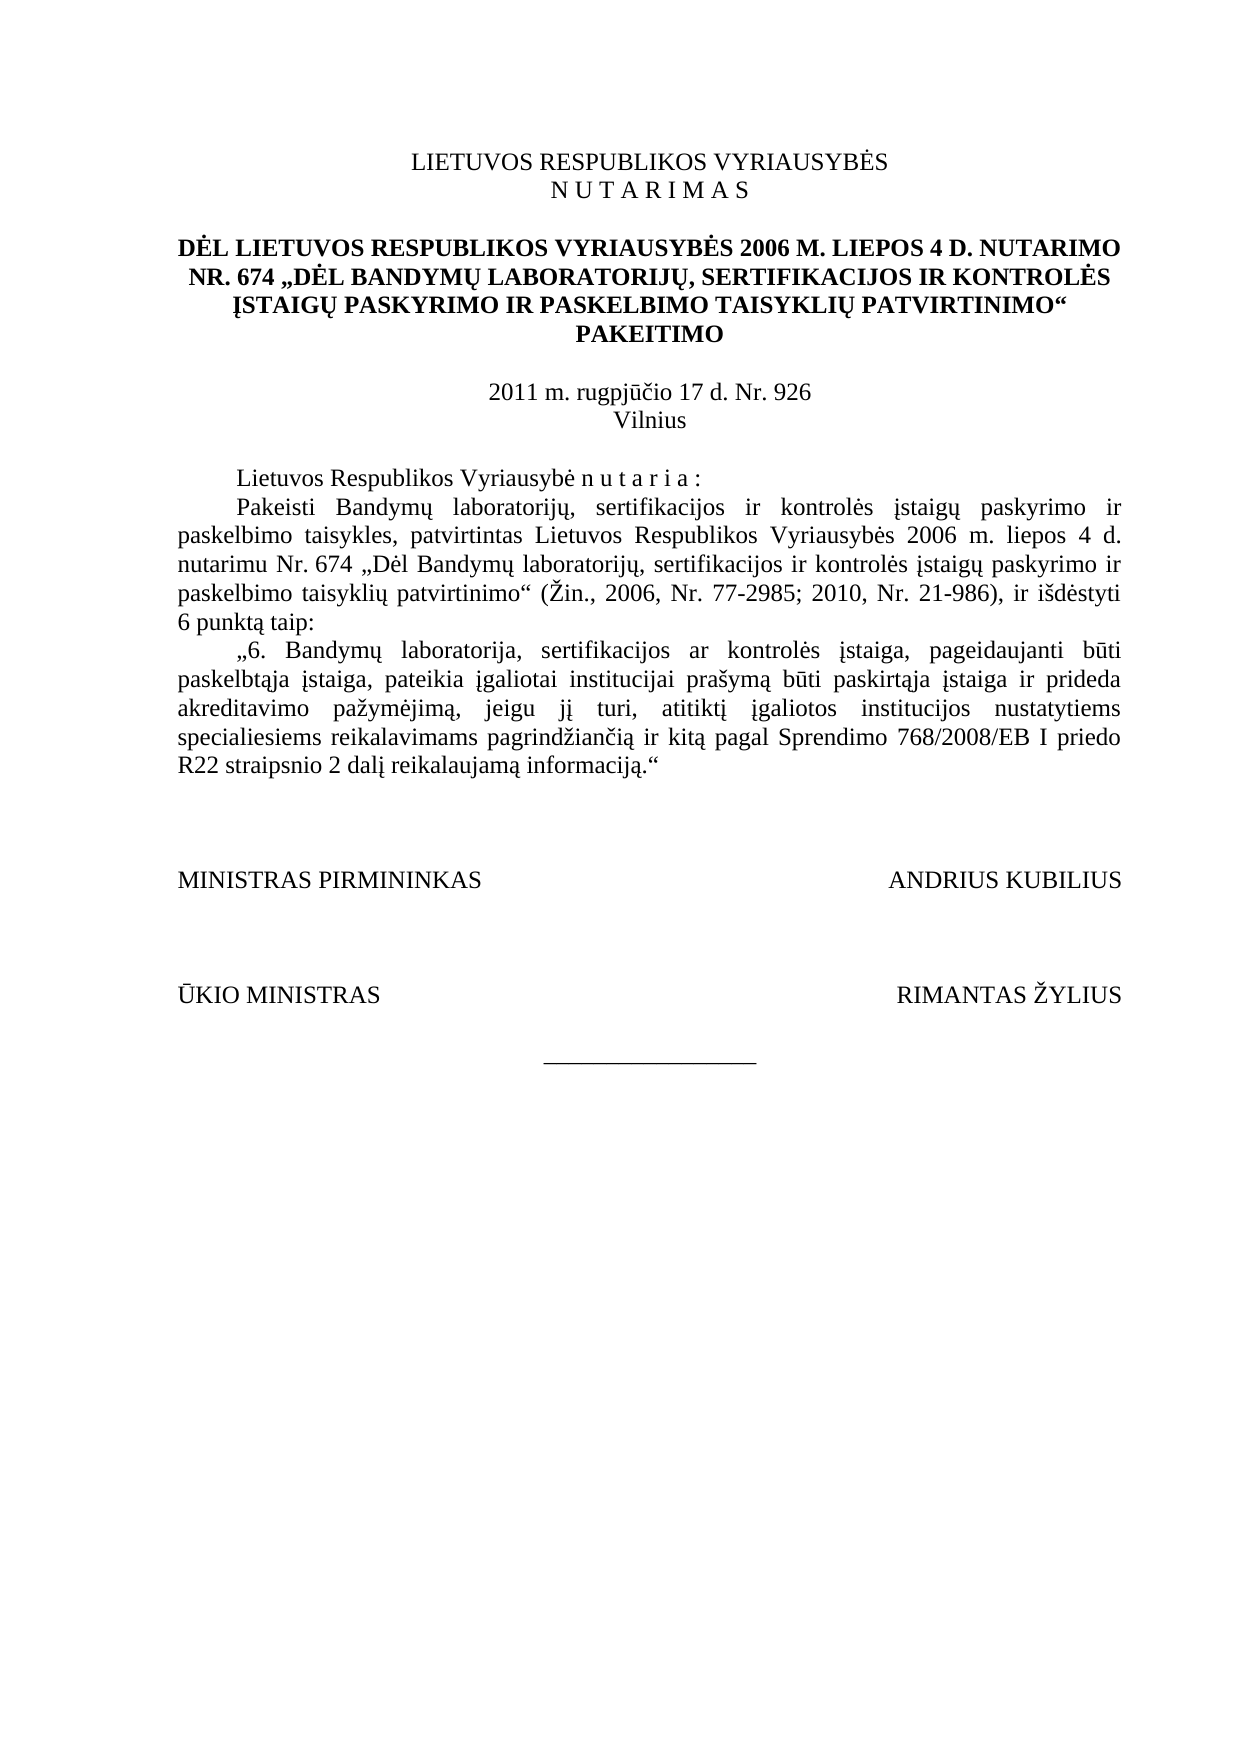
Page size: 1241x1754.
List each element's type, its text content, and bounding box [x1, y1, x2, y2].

text N U T A R I M A S [177, 176, 1122, 204]
text „6. Bandymų laboratorija, sertifikacijos ar kontrolės įstaiga, pageidaujanti būti paskelbtąja įstaiga, pateikia įgaliotai institucijai prašymą būti paskirtąja įstaiga ir prideda akreditavimo pažymėjimą, jeigu jį turi, atitiktį įgaliotos institucijos nustatytiems specialiesiems reikalavimams pagrindžiančią ir kitą pagal Sprendimo 768/2008/EB I priedo R22 straipsnio 2 dalį reikalaujamą informaciją.“ [177, 636, 1122, 779]
text _________________ [177, 1038, 1122, 1067]
text Lietuvos Respublikos Vyriausybė n u t a r i a : [177, 463, 1122, 492]
text 2011 m. rugpjūčio 17 d. Nr. 926 [177, 377, 1122, 406]
text Pakeisti Bandymų laboratorijų, sertifikacijos ir kontrolės įstaigų paskyrimo ir paskelbimo taisykles, patvirtintas Lietuvos Respublikos Vyriausybės 2006 m. liepos 4 d. nutarimu Nr. 674 „Dėl Bandymų laboratorijų, sertifikacijos ir kontrolės įstaigų paskyrimo ir paskelbimo taisyklių patvirtinimo“ (Žin., 2006, Nr. 77-2985; 2010, Nr. 21-986), ir išdėstyti 6 punktą taip: [177, 492, 1122, 636]
text DĖL LIETUVOS RESPUBLIKOS VYRIAUSYBĖS 2006 M. LIEPOS 4 D. NUTARIMO NR. 674 „DĖL BANDYMŲ LABORATORIJŲ, SERTIFIKACIJOS IR KONTROLĖS ĮSTAIGŲ PASKYRIMO IR PASKELBIMO TAISYKLIŲ PATVIRTINIMO“ PAKEITIMO [177, 233, 1122, 348]
text Vilnius [177, 406, 1122, 434]
text ŪKIO MINISTRAS RIMANTAS ŽYLIUS [177, 981, 1122, 1009]
text MINISTRAS PIRMININKAS ANDRIUS KUBILIUS [177, 866, 1122, 894]
text LIETUVOS RESPUBLIKOS VYRIAUSYBĖS [177, 147, 1122, 176]
